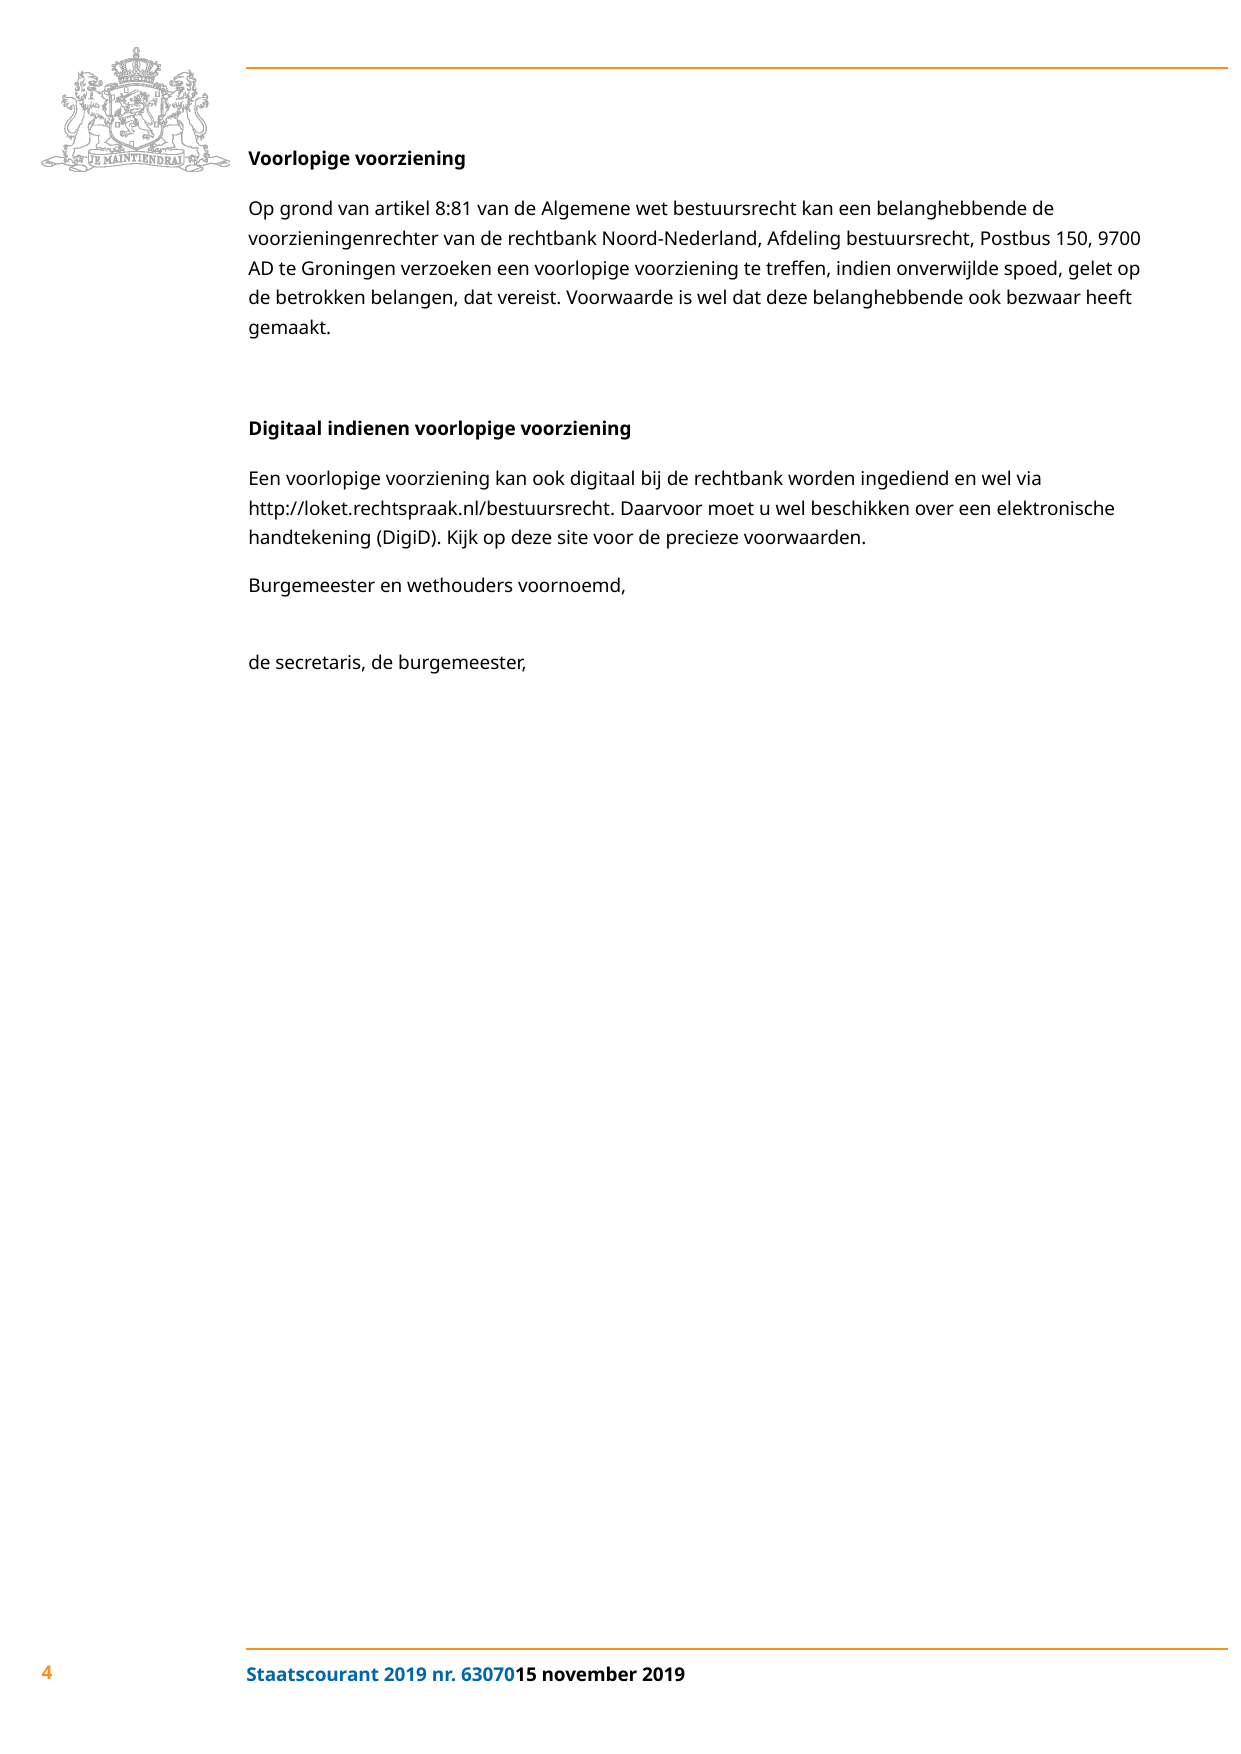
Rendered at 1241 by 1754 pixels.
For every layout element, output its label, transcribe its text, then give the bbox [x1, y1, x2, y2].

text de secretaris, de burgemeester, [248, 649, 1152, 675]
text Een voorlopige voorziening kan ook digitaal bij de rechtbank worden ingediend en wel via http://loket.rechtspraak.nl/bestuursrecht. Daarvoor moet u wel beschikken over een elektronische handtekening (DigiD). Kijk op deze site voor de precieze voorwaarden. [248, 465, 1152, 550]
text Voorlopige voorziening [248, 145, 1152, 171]
text Burgemeester en wethouders voornoemd, [248, 572, 1152, 598]
picture [41, 47, 231, 172]
text Op grond van artikel 8:81 van de Algemene wet bestuursrecht kan een belanghebbende de voorzieningenrechter van de rechtbank Noord-Nederland, Afdeling bestuursrecht, Postbus 150, 9700 AD te Groningen verzoeken een voorlopige voorziening te treffen, indien onverwijlde spoed, gelet op de betrokken belangen, dat vereist. Voorwaarde is wel dat deze belanghebbende ook bezwaar heeft gemaakt. [248, 196, 1152, 340]
text Digitaal indienen voorlopige voorziening [248, 415, 1152, 441]
